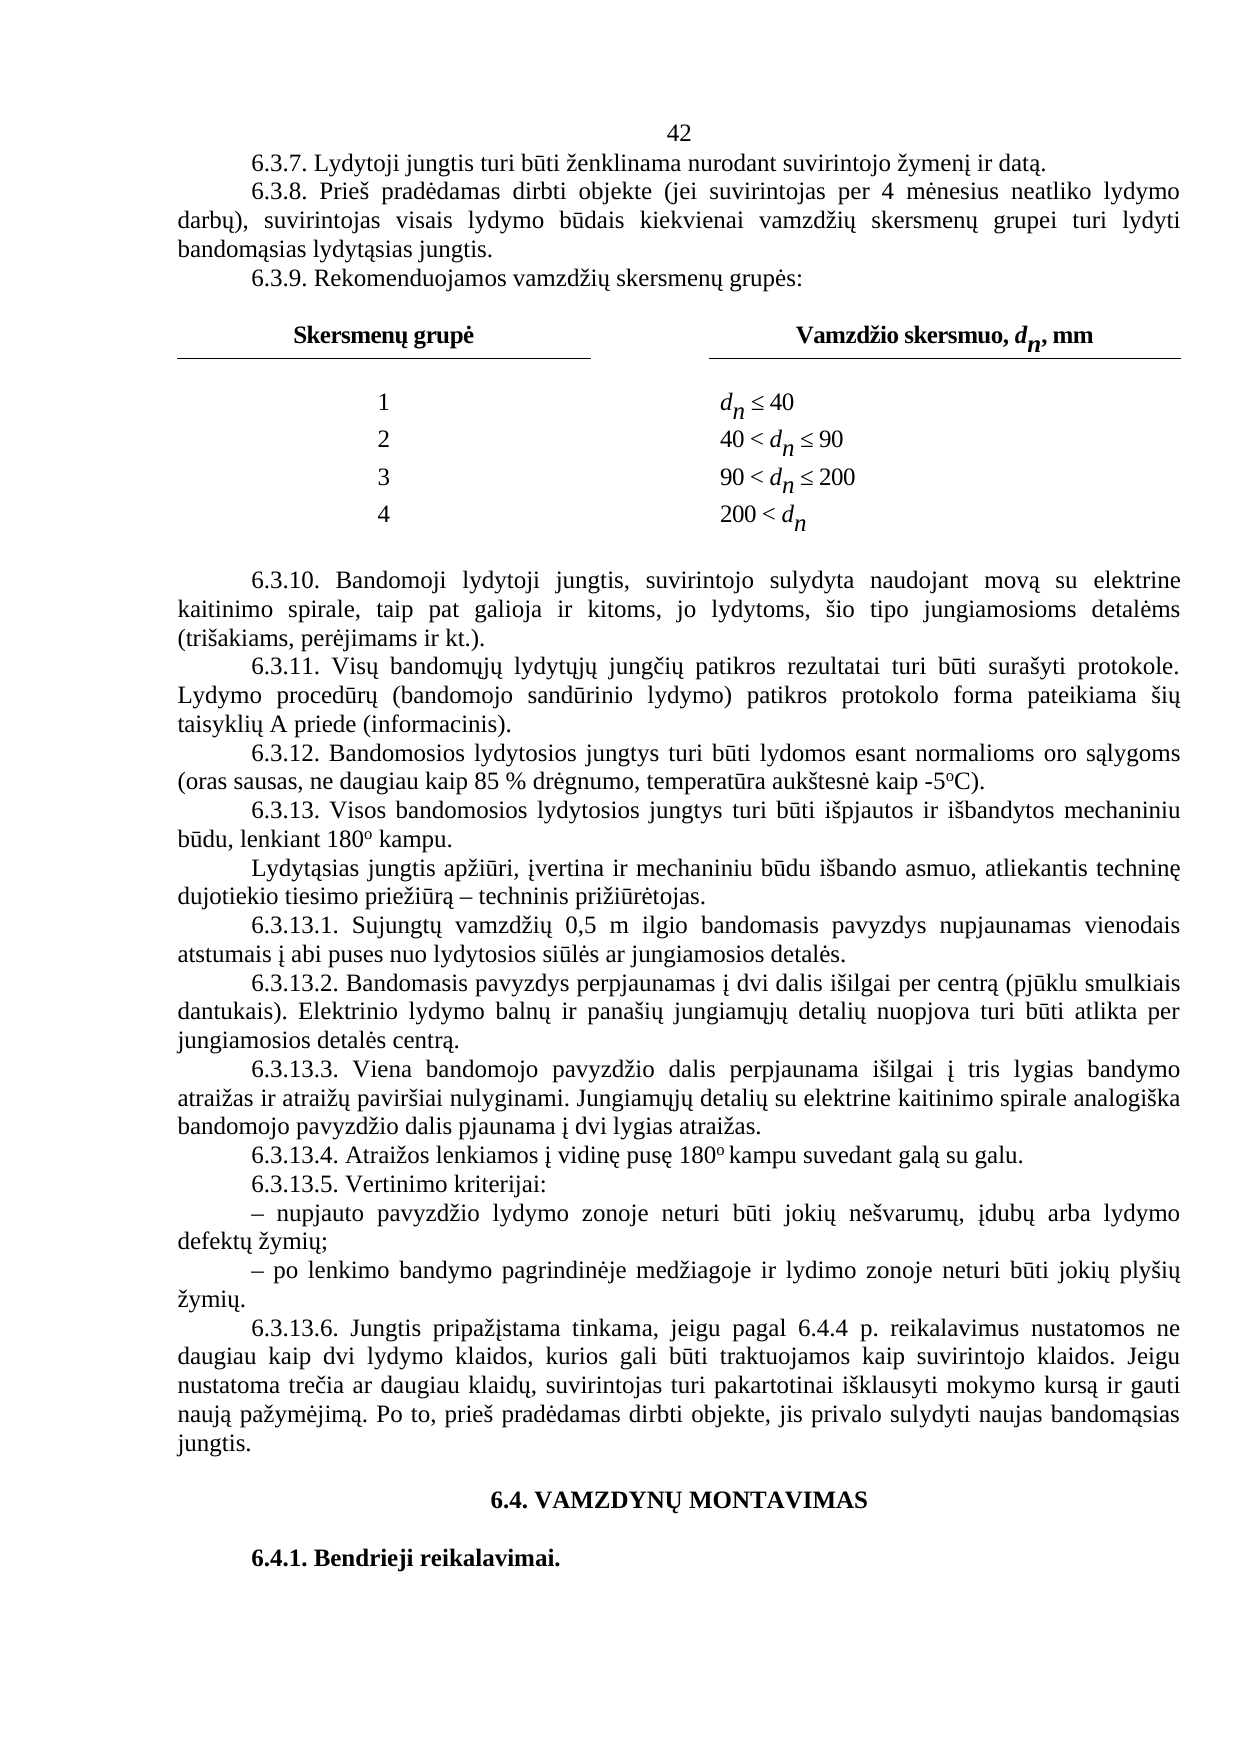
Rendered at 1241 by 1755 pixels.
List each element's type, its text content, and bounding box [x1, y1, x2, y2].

text 6.3.13.2. Bandomasis pavyzdys perpjaunamas į dvi dalis išilgai per centrą (pjūklu smulkiais dantukais). Elektrinio lydymo balnų ir panašių jungiamųjų detalių nuopjova turi būti atlikta per jungiamosios detalės centrą. [177, 968, 1181, 1054]
table_header Vamzdžio skersmuo, dn, mm [709, 320, 1181, 357]
table_cell dn ≤ 40 [709, 387, 1181, 424]
table_header [591, 320, 709, 357]
table_cell 1 [177, 387, 591, 424]
table_cell [591, 462, 709, 499]
table_cell [709, 359, 1181, 387]
table_cell 200 < dn [709, 499, 1181, 536]
text 6.3.13.5. Vertinimo kriterijai: [177, 1169, 1181, 1198]
text 6.4. VAMZDYNŲ MONTAVIMAS [177, 1485, 1181, 1514]
text 6.3.8. Prieš pradėdamas dirbti objekte (jei suvirintojas per 4 mėnesius neatliko lydymo darbų), suvirintojas visais lydymo būdais kiekvienai vamzdžių skersmenų grupei turi lydyti bandomąsias lydytąsias jungtis. [177, 176, 1181, 263]
table_cell 40 < dn ≤ 90 [709, 425, 1181, 462]
text 6.3.13.3. Viena bandomojo pavyzdžio dalis perpjaunama išilgai į tris lygias bandymo atraižas ir atraižų paviršiai nulyginami. Jungiamųjų detalių su elektrine kaitinimo spirale analogiška bandomojo pavyzdžio dalis pjaunama į dvi lygias atraižas. [177, 1054, 1181, 1140]
table_cell [177, 359, 591, 387]
table_cell [591, 387, 709, 424]
table_cell [591, 358, 709, 387]
text 6.4.1. Bendrieji reikalavimai. [177, 1543, 1181, 1571]
text 6.3.9. Rekomenduojamos vamzdžių skersmenų grupės: [177, 263, 1181, 291]
text 6.3.11. Visų bandomųjų lydytųjų jungčių patikros rezultatai turi būti surašyti protokole. Lydymo procedūrų (bandomojo sandūrinio lydymo) patikros protokolo forma pateikiama šių taisyklių A priede (informacinis). [177, 651, 1181, 738]
text 6.3.12. Bandomosios lydytosios jungtys turi būti lydomos esant normalioms oro sąlygoms (oras sausas, ne daugiau kaip 85 % drėgnumo, temperatūra aukštesnė kaip -5oC). [177, 738, 1181, 795]
text – nupjauto pavyzdžio lydymo zonoje neturi būti jokių nešvarumų, įdubų arba lydymo defektų žymių; [177, 1198, 1181, 1255]
table_header Skersmenų grupė [177, 320, 591, 357]
table_cell [591, 425, 709, 462]
table_cell 90 < dn ≤ 200 [709, 462, 1181, 499]
text 6.3.13.4. Atraižos lenkiamos į vidinę pusę 180o kampu suvedant galą su galu. [177, 1140, 1181, 1169]
table_cell [591, 499, 709, 536]
table_cell 4 [177, 499, 591, 536]
text Lydytąsias jungtis apžiūri, įvertina ir mechaniniu būdu išbando asmuo, atliekantis techninę dujotiekio tiesimo priežiūrą – techninis prižiūrėtojas. [177, 853, 1181, 910]
text 6.3.13.6. Jungtis pripažįstama tinkama, jeigu pagal 6.4.4 p. reikalavimus nustatomos ne daugiau kaip dvi lydymo klaidos, kurios gali būti traktuojamos kaip suvirintojo klaidos. Jeigu nustatoma trečia ar daugiau klaidų, suvirintojas turi pakartotinai išklausyti mokymo kursą ir gauti naują pažymėjimą. Po to, prieš pradėdamas dirbti objekte, jis privalo sulydyti naujas bandomąsias jungtis. [177, 1313, 1181, 1456]
text 6.3.13.1. Sujungtų vamzdžių 0,5 m ilgio bandomasis pavyzdys nupjaunamas vienodais atstumais į abi puses nuo lydytosios siūlės ar jungiamosios detalės. [177, 910, 1181, 968]
table_cell 2 [177, 425, 591, 462]
table_cell 3 [177, 462, 591, 499]
text – po lenkimo bandymo pagrindinėje medžiagoje ir lydimo zonoje neturi būti jokių plyšių žymių. [177, 1255, 1181, 1313]
text 6.3.10. Bandomoji lydytoji jungtis, suvirintojo sulydyta naudojant movą su elektrine kaitinimo spirale, taip pat galioja ir kitoms, jo lydytoms, šio tipo jungiamosioms detalėms (trišakiams, perėjimams ir kt.). [177, 565, 1181, 651]
text 6.3.7. Lydytoji jungtis turi būti ženklinama nurodant suvirintojo žymenį ir datą. [177, 148, 1181, 176]
text 6.3.13. Visos bandomosios lydytosios jungtys turi būti išpjautos ir išbandytos mechaniniu būdu, lenkiant 180o kampu. [177, 795, 1181, 853]
